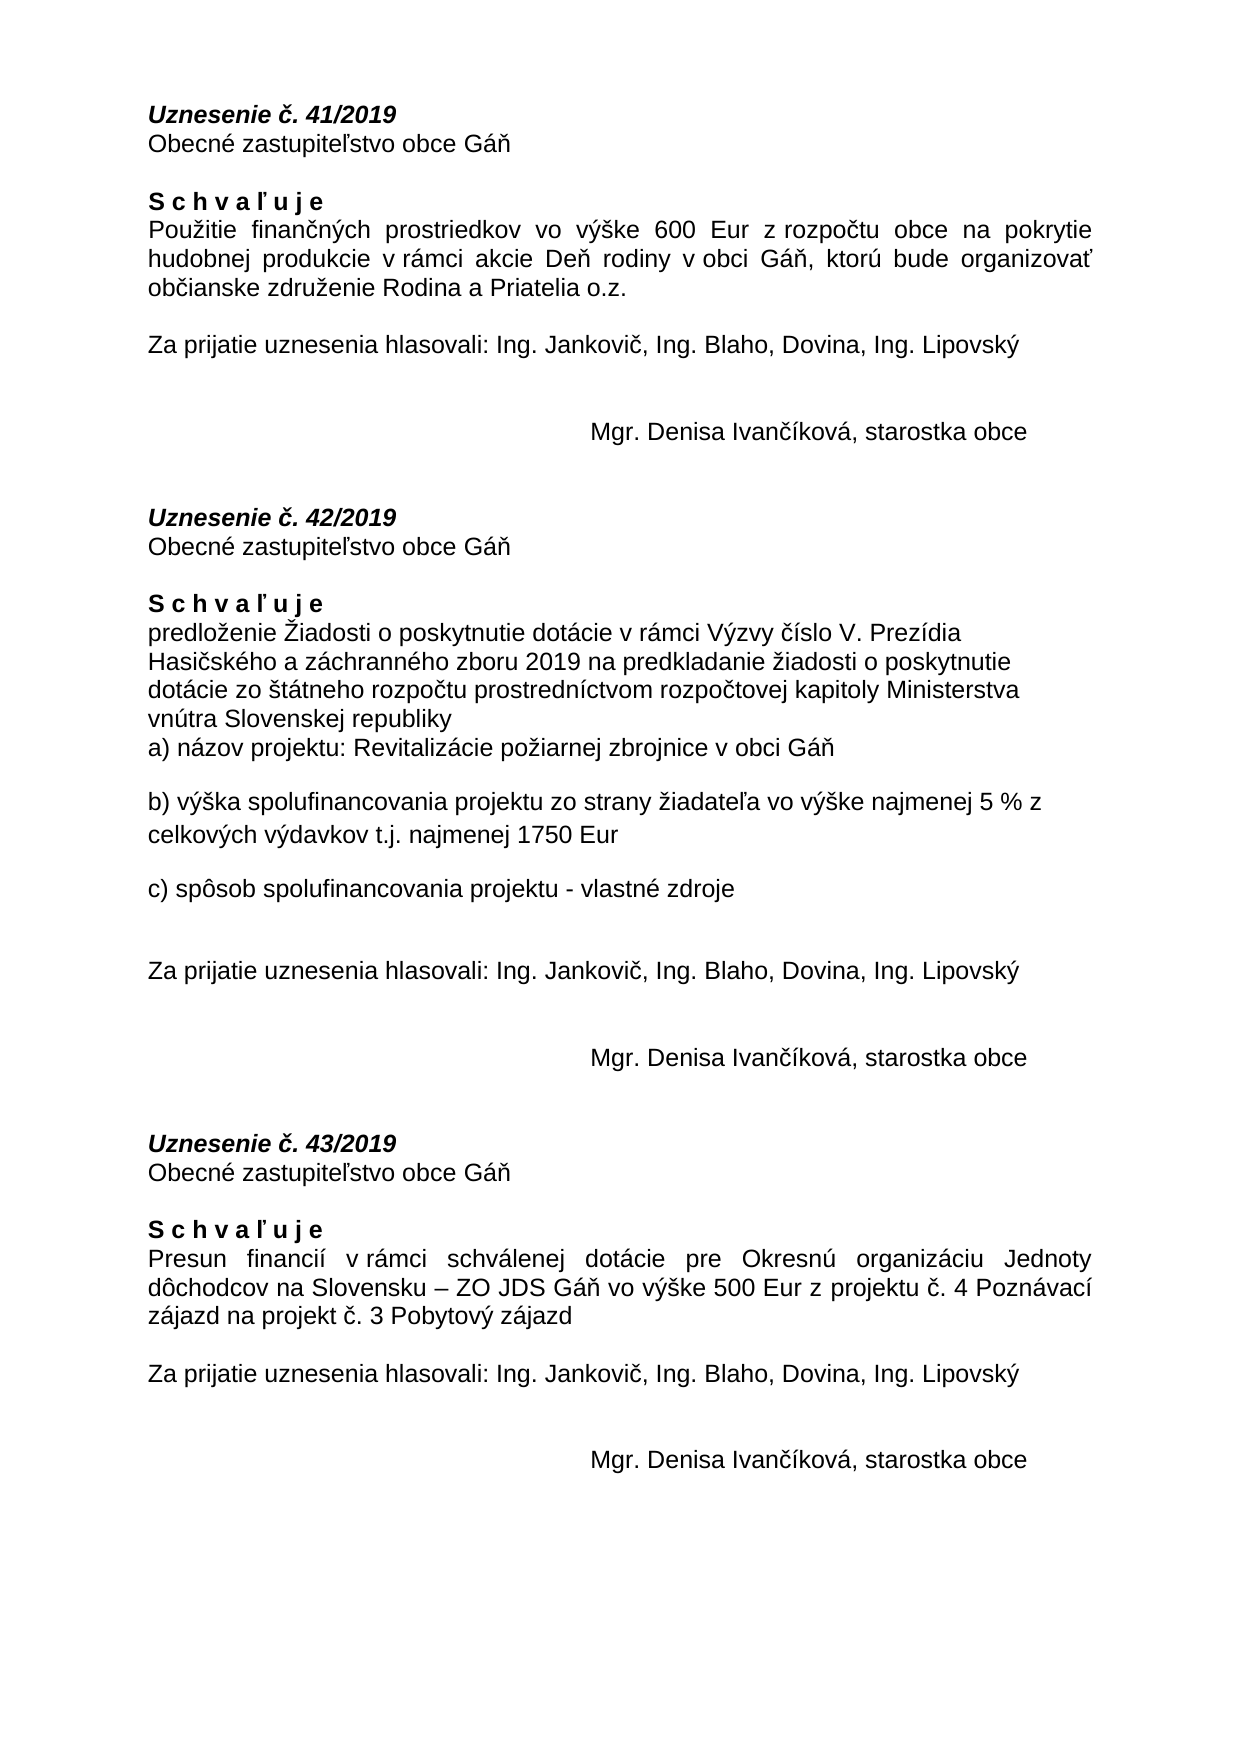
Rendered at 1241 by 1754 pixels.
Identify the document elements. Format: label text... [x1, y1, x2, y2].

text Presun financií v rámci schválenej dotácie pre Okresnú organizáciu Jednoty dôchodcov na Slovensku – ZO JDS Gáň vo výške 500 Eur z projektu č. 4 Poznávací zájazd na projekt č. 3 Pobytový zájazd [148, 1244, 1093, 1330]
text S c h v a ľ u j e [148, 1215, 1093, 1244]
text Obecné zastupiteľstvo obce Gáň [148, 1158, 1093, 1186]
text a) názov projektu: Revitalizácie požiarnej zbrojnice v obci Gáň [148, 733, 1093, 762]
text Za prijatie uznesenia hlasovali: Ing. Jankovič, Ing. Blaho, Dovina, Ing. Lipovský [148, 331, 1093, 359]
text Uznesenie č. 41/2019 [148, 101, 1093, 129]
text S c h v a ľ u j e [148, 187, 1093, 216]
text predloženie Žiadosti o poskytnutie dotácie v rámci Výzvy číslo V. Prezídia Hasičského a záchranného zboru 2019 na predkladanie žiadosti o poskytnutie dotácie zo štátneho rozpočtu prostredníctvom rozpočtovej kapitoly Ministerstva vnútra Slovenskej republiky [148, 618, 1093, 733]
text Použitie finančných prostriedkov vo výške 600 Eur z rozpočtu obce na pokrytie hudobnej produkcie v rámci akcie Deň rodiny v obci Gáň, ktorú bude organizovať občianske združenie Rodina a Priatelia o.z. [148, 216, 1093, 302]
text Uznesenie č. 42/2019 [148, 503, 1093, 532]
text S c h v a ľ u j e [148, 589, 1093, 618]
text Za prijatie uznesenia hlasovali: Ing. Jankovič, Ing. Blaho, Dovina, Ing. Lipovský [148, 1359, 1093, 1388]
text Mgr. Denisa Ivančíková, starostka obce [516, 1043, 1093, 1071]
text b) výška spolufinancovania projektu zo strany žiadateľa vo výške najmenej 5 % z celkových výdavkov t.j. najmenej 1750 Eur [148, 787, 1093, 849]
text Mgr. Denisa Ivančíková, starostka obce [516, 417, 1093, 446]
text Obecné zastupiteľstvo obce Gáň [148, 129, 1093, 158]
text Za prijatie uznesenia hlasovali: Ing. Jankovič, Ing. Blaho, Dovina, Ing. Lipovský [148, 956, 1093, 985]
text Uznesenie č. 43/2019 [148, 1129, 1093, 1158]
text Mgr. Denisa Ivančíková, starostka obce [516, 1445, 1093, 1474]
text Obecné zastupiteľstvo obce Gáň [148, 532, 1093, 561]
text c) spôsob spolufinancovania projektu - vlastné zdroje [148, 874, 1093, 902]
